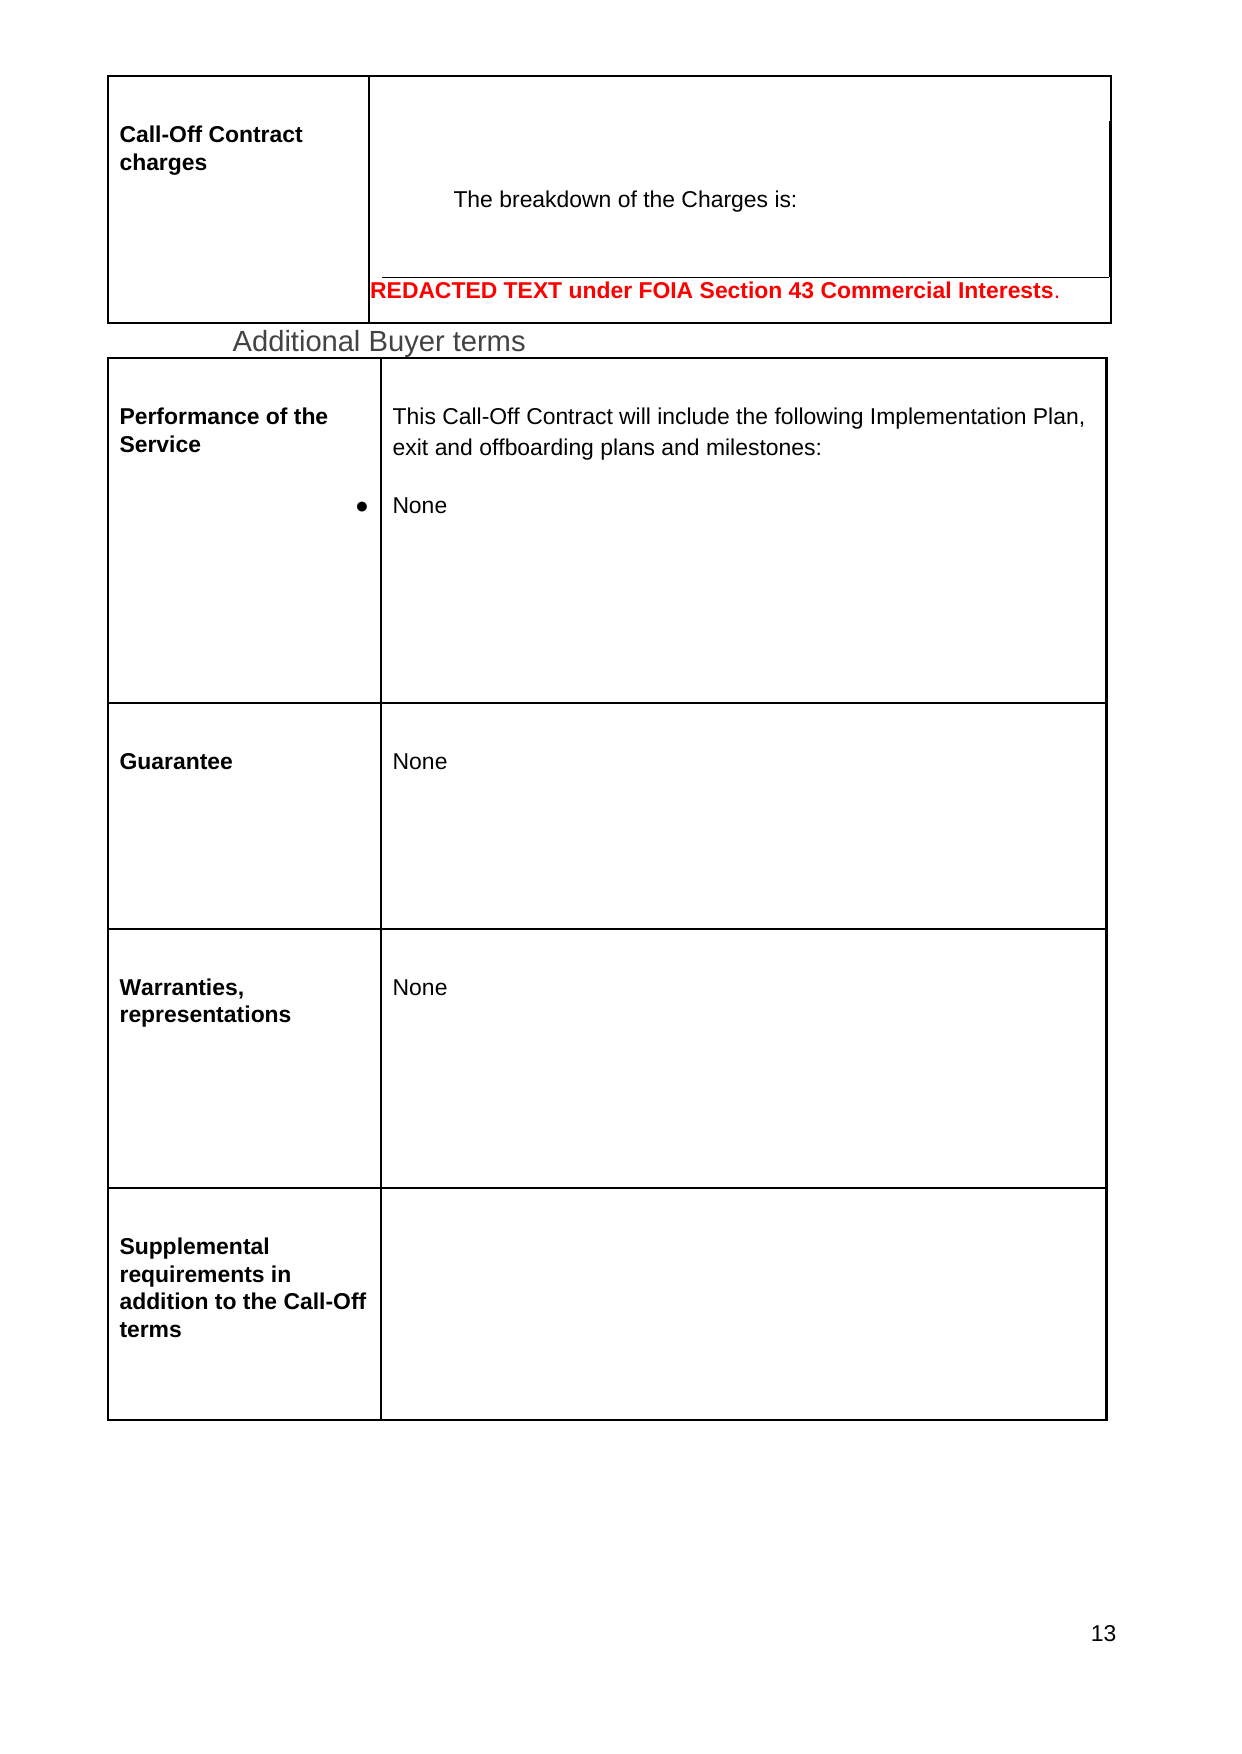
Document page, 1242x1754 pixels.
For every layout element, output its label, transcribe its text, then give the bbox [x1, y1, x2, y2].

table_cell None [382, 930, 1105, 1187]
table_cell The breakdown of the Charges is: REDACTED TEXT under FOIA Section 43 Commercial Interests. [370, 77, 1110, 322]
table_cell None [382, 704, 1105, 928]
table_header Performance of the Service [109, 359, 380, 702]
table_cell [382, 1189, 1105, 1419]
subtitle Additional Buyer terms [116, 324, 1122, 357]
table_cell Call-Off Contract charges [109, 77, 368, 322]
table_cell Supplemental requirements in addition to the Call-Off terms [109, 1189, 380, 1419]
table_cell Warranties, representations [109, 930, 380, 1187]
table_cell Guarantee [109, 704, 380, 928]
table_header This Call-Off Contract will include the following Implementation Plan, exit and offboarding plans and milestones: None [382, 359, 1105, 702]
